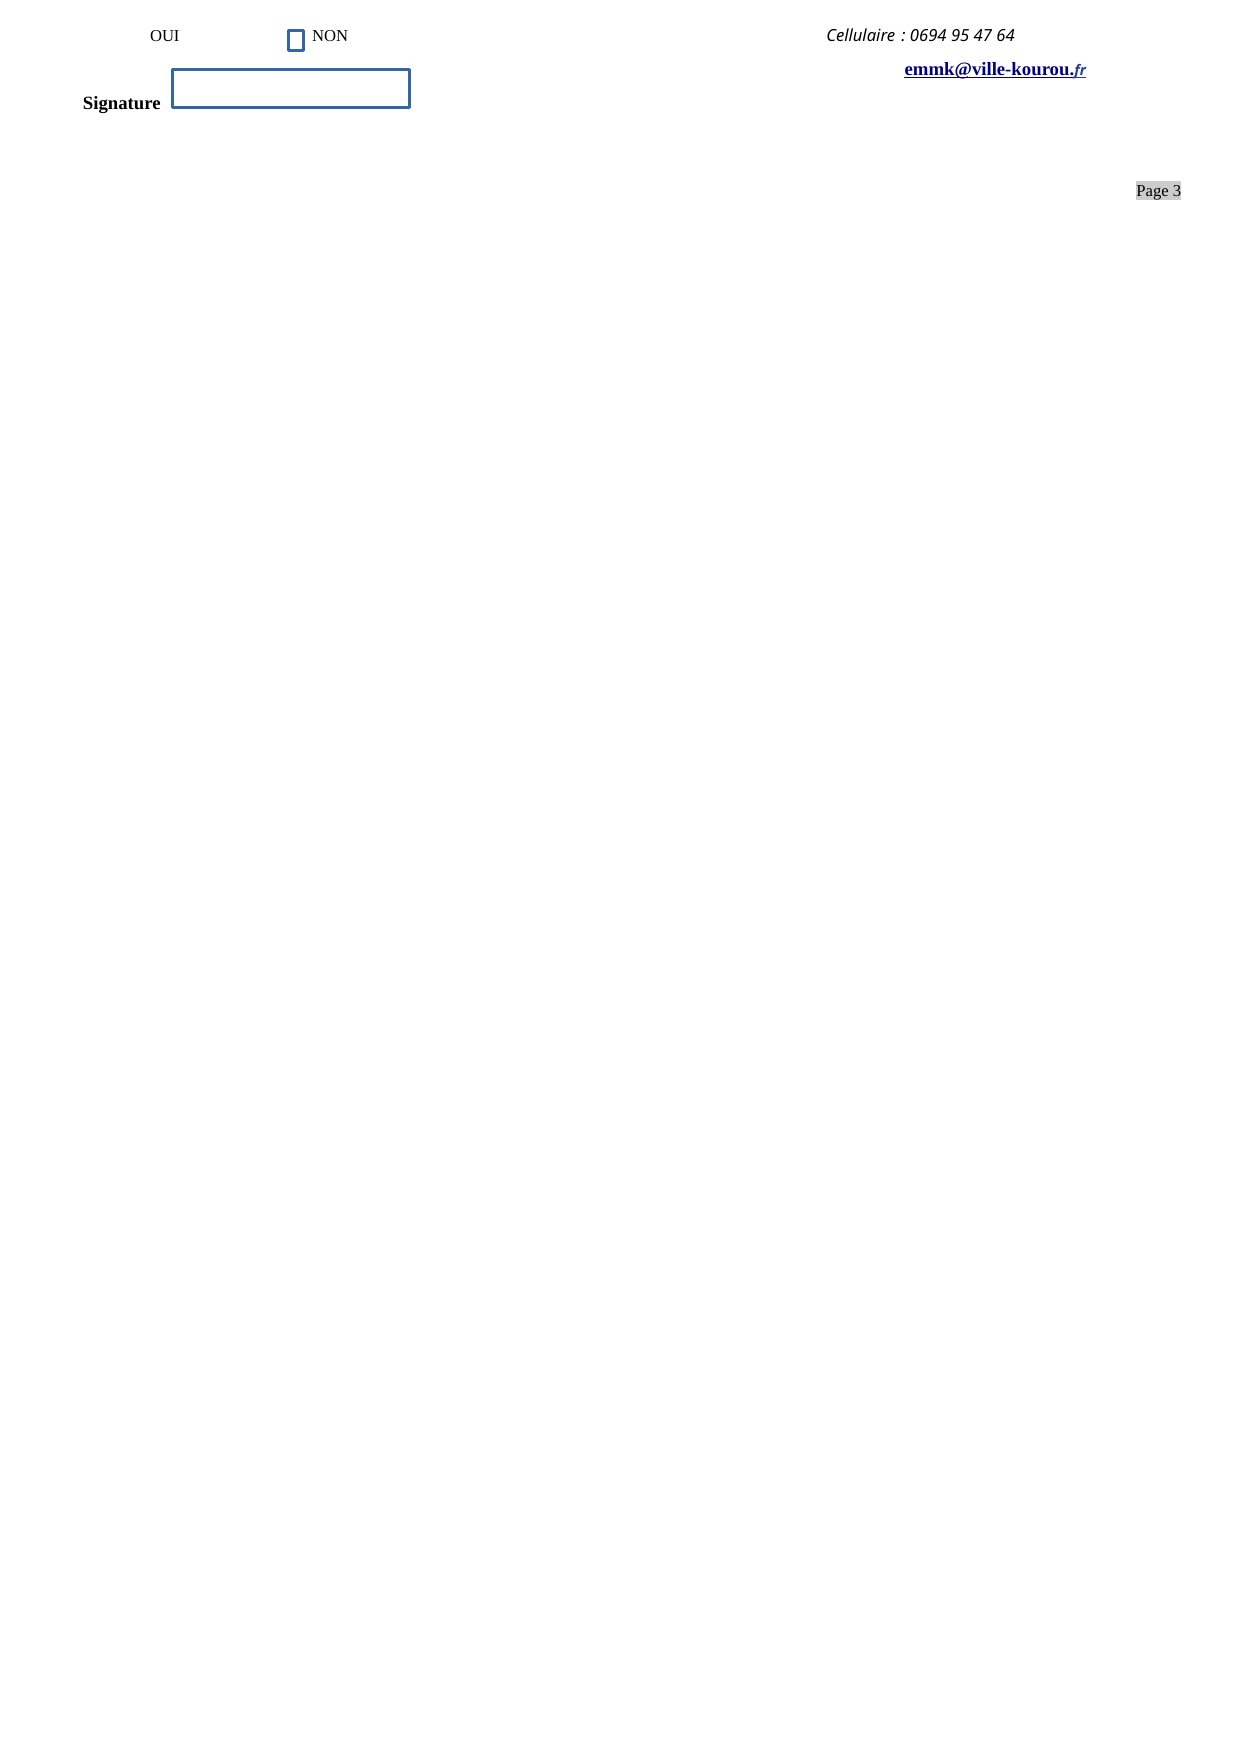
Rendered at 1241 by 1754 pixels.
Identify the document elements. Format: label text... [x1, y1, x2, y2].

text Page 3 [59, 181, 1181, 200]
text OUI NON Cellulaire : 0694 95 47 64 [83, 24, 1181, 46]
text emmk@ville-kourou.fr [59, 58, 1181, 80]
text Signature [83, 92, 1181, 113]
